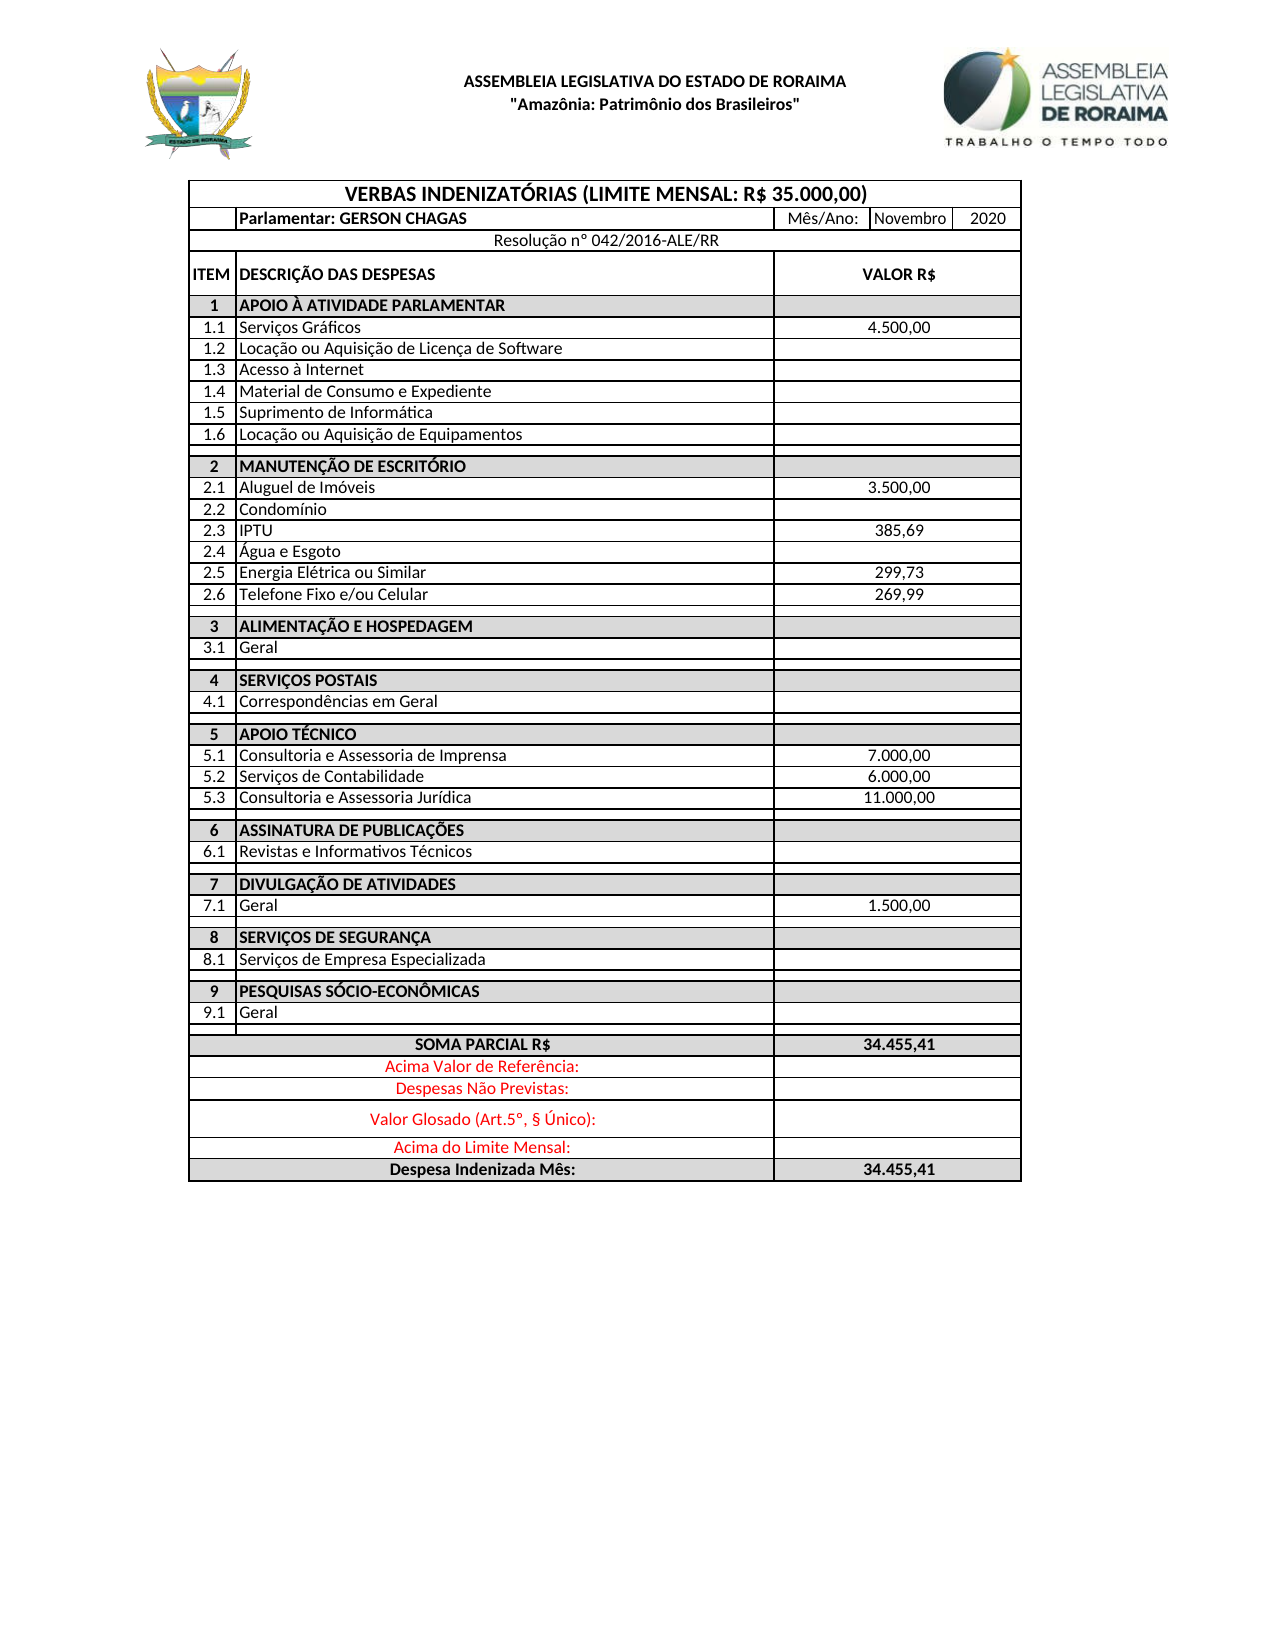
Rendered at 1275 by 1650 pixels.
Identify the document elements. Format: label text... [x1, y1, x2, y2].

table_cell 2.3 [190, 521, 235, 541]
table_cell [190, 864, 235, 873]
table_cell [190, 917, 235, 927]
table_cell [190, 714, 235, 723]
table_cell [775, 982, 1020, 1002]
table_cell [775, 692, 1020, 712]
table_cell SERVIÇOS POSTAIS [237, 671, 773, 691]
table_cell 11.000,00 [775, 789, 1020, 808]
table_cell 5.1 [190, 746, 235, 766]
table_cell [775, 810, 1020, 819]
table_cell [190, 1025, 235, 1034]
table_cell 2.2 [190, 500, 235, 519]
table_cell [237, 446, 773, 455]
table_cell Geral [237, 639, 773, 658]
table_cell [775, 361, 1020, 380]
table_cell [775, 500, 1020, 519]
table_cell Despesas Não Previstas: [190, 1078, 773, 1099]
table_cell 3 [190, 617, 235, 637]
table_cell [775, 1078, 1020, 1099]
table_cell 7.000,00 [775, 746, 1020, 766]
table_cell 4.1 [190, 692, 235, 712]
table_cell 2.1 [190, 478, 235, 498]
text "Amazônia: Patrimônio dos Brasileiros" [462, 93, 848, 115]
table_cell 3.500,00 [775, 478, 1020, 498]
table_cell Mês/Ano: [775, 208, 869, 229]
table_cell [237, 971, 773, 980]
table_cell 5.2 [190, 767, 235, 787]
table_cell [237, 1025, 773, 1034]
table_cell [190, 971, 235, 980]
table_cell 1 [190, 296, 235, 316]
table_cell Material de Consumo e Expediente [237, 382, 773, 402]
table_cell Consultoria e Assessoria de Imprensa [237, 746, 773, 766]
table_cell [190, 810, 235, 819]
table_cell [775, 875, 1020, 894]
table_cell 2.6 [190, 585, 235, 605]
table_cell [237, 917, 773, 927]
table_cell [237, 864, 773, 873]
table_cell SOMA PARCIAL R$ [190, 1036, 773, 1055]
table_cell [237, 606, 773, 616]
table_cell Telefone Fixo e/ou Celular [237, 585, 773, 605]
table_cell 1.6 [190, 425, 235, 444]
table_cell [775, 725, 1020, 744]
table_cell IPTU [237, 521, 773, 541]
table_cell Locação ou Aquisição de Equipamentos [237, 425, 773, 444]
table_cell ALIMENTAÇÃO E HOSPEDAGEM [237, 617, 773, 637]
table_cell [775, 928, 1020, 948]
table_cell 9.1 [190, 1003, 235, 1023]
table_cell Resolução nº 042/2016-ALE/RR [190, 231, 1020, 250]
table_cell 8 [190, 928, 235, 948]
table_cell [775, 1138, 1020, 1158]
table_cell ASSINATURA DE PUBLICAÇÕES [237, 821, 773, 841]
table_cell [775, 971, 1020, 980]
table_cell Consultoria e Assessoria Jurídica [237, 789, 773, 808]
table_cell [775, 1003, 1020, 1023]
table_cell Serviços Gráficos [237, 318, 773, 337]
table_cell MANUTENÇÃO DE ESCRITÓRIO [237, 457, 773, 477]
table_cell Suprimento de Informática [237, 403, 773, 423]
table_cell [775, 1101, 1020, 1136]
table_cell [775, 1057, 1020, 1077]
table_cell 34.455,41 [775, 1036, 1020, 1055]
table_cell APOIO À ATIVIDADE PARLAMENTAR [237, 296, 773, 316]
table_cell [775, 296, 1020, 316]
table_cell 5 [190, 725, 235, 744]
table_cell [775, 714, 1020, 723]
table_cell [775, 821, 1020, 841]
table_cell VALOR R$ [775, 252, 1020, 295]
table_cell DESCRIÇÃO DAS DESPESAS [237, 252, 773, 295]
table_cell Geral [237, 896, 773, 916]
table_cell 2.4 [190, 542, 235, 562]
table_cell Serviços de Empresa Especializada [237, 950, 773, 969]
table_cell 1.2 [190, 339, 235, 359]
table_cell SERVIÇOS DE SEGURANÇA [237, 928, 773, 948]
table_cell PESQUISAS SÓCIO-ECONÔMICAS [237, 982, 773, 1002]
table_cell 7.1 [190, 896, 235, 916]
table_cell 269,99 [775, 585, 1020, 605]
text ASSEMBLEIA LEGISLATIVA DO ESTADO DE RORAIMA [462, 70, 848, 92]
table_cell Novembro [871, 208, 952, 229]
table_cell Acima Valor de Referência: [190, 1057, 773, 1077]
table_cell 1.1 [190, 318, 235, 337]
table_cell 4.500,00 [775, 318, 1020, 337]
table_cell [775, 425, 1020, 444]
table_cell [237, 660, 773, 669]
table_cell 6.000,00 [775, 767, 1020, 787]
table_cell [775, 382, 1020, 402]
table_cell Acesso à Internet [237, 361, 773, 380]
table_cell [775, 660, 1020, 669]
table_cell [237, 810, 773, 819]
table_header VERBAS INDENIZATÓRIAS (LIMITE MENSAL: R$ 35.000,00) [190, 181, 1020, 207]
table_cell Valor Glosado (Art.5º, § Único): [190, 1101, 773, 1136]
table_cell [775, 864, 1020, 873]
table_cell 299,73 [775, 564, 1020, 583]
table_cell Revistas e Informativos Técnicos [237, 842, 773, 862]
table_cell [775, 917, 1020, 927]
table_cell Locação ou Aquisição de Licença de Software [237, 339, 773, 359]
table_cell [775, 1025, 1020, 1034]
table_cell Aluguel de Imóveis [237, 478, 773, 498]
table_cell APOIO TÉCNICO [237, 725, 773, 744]
table_cell [190, 446, 235, 455]
table_cell [775, 950, 1020, 969]
table_cell Parlamentar: GERSON CHAGAS [237, 208, 773, 229]
table_cell 2 [190, 457, 235, 477]
table_cell [775, 606, 1020, 616]
table_cell Geral [237, 1003, 773, 1023]
table_cell 2.5 [190, 564, 235, 583]
table_cell [190, 208, 235, 229]
table_cell [775, 617, 1020, 637]
table_cell 34.455,41 [775, 1159, 1020, 1180]
table_cell 5.3 [190, 789, 235, 808]
table_cell 1.3 [190, 361, 235, 380]
table_cell 385,69 [775, 521, 1020, 541]
table_cell DIVULGAÇÃO DE ATIVIDADES [237, 875, 773, 894]
table_cell Água e Esgoto [237, 542, 773, 562]
table_cell 1.4 [190, 382, 235, 402]
table_cell Energia Elétrica ou Similar [237, 564, 773, 583]
table_cell 4 [190, 671, 235, 691]
table_cell Serviços de Contabilidade [237, 767, 773, 787]
table_cell 1.5 [190, 403, 235, 423]
table_cell 9 [190, 982, 235, 1002]
table_cell [775, 639, 1020, 658]
table_cell 1.500,00 [775, 896, 1020, 916]
table_cell Condomínio [237, 500, 773, 519]
table_cell [775, 339, 1020, 359]
table_cell [775, 446, 1020, 455]
table_cell [190, 606, 235, 616]
table_cell 6.1 [190, 842, 235, 862]
table_cell Despesa Indenizada Mês: [190, 1159, 773, 1180]
table_cell 2020 [953, 208, 1020, 229]
table_cell [190, 660, 235, 669]
table_cell ITEM [190, 252, 235, 295]
table_cell [775, 842, 1020, 862]
table_cell [775, 671, 1020, 691]
table_cell 6 [190, 821, 235, 841]
table_cell [775, 403, 1020, 423]
table_cell Acima do Limite Mensal: [190, 1138, 773, 1158]
table_cell 8.1 [190, 950, 235, 969]
table_cell 7 [190, 875, 235, 894]
table_cell [775, 542, 1020, 562]
table_cell [237, 714, 773, 723]
table_cell Correspondências em Geral [237, 692, 773, 712]
table_cell [775, 457, 1020, 477]
table_cell 3.1 [190, 639, 235, 658]
